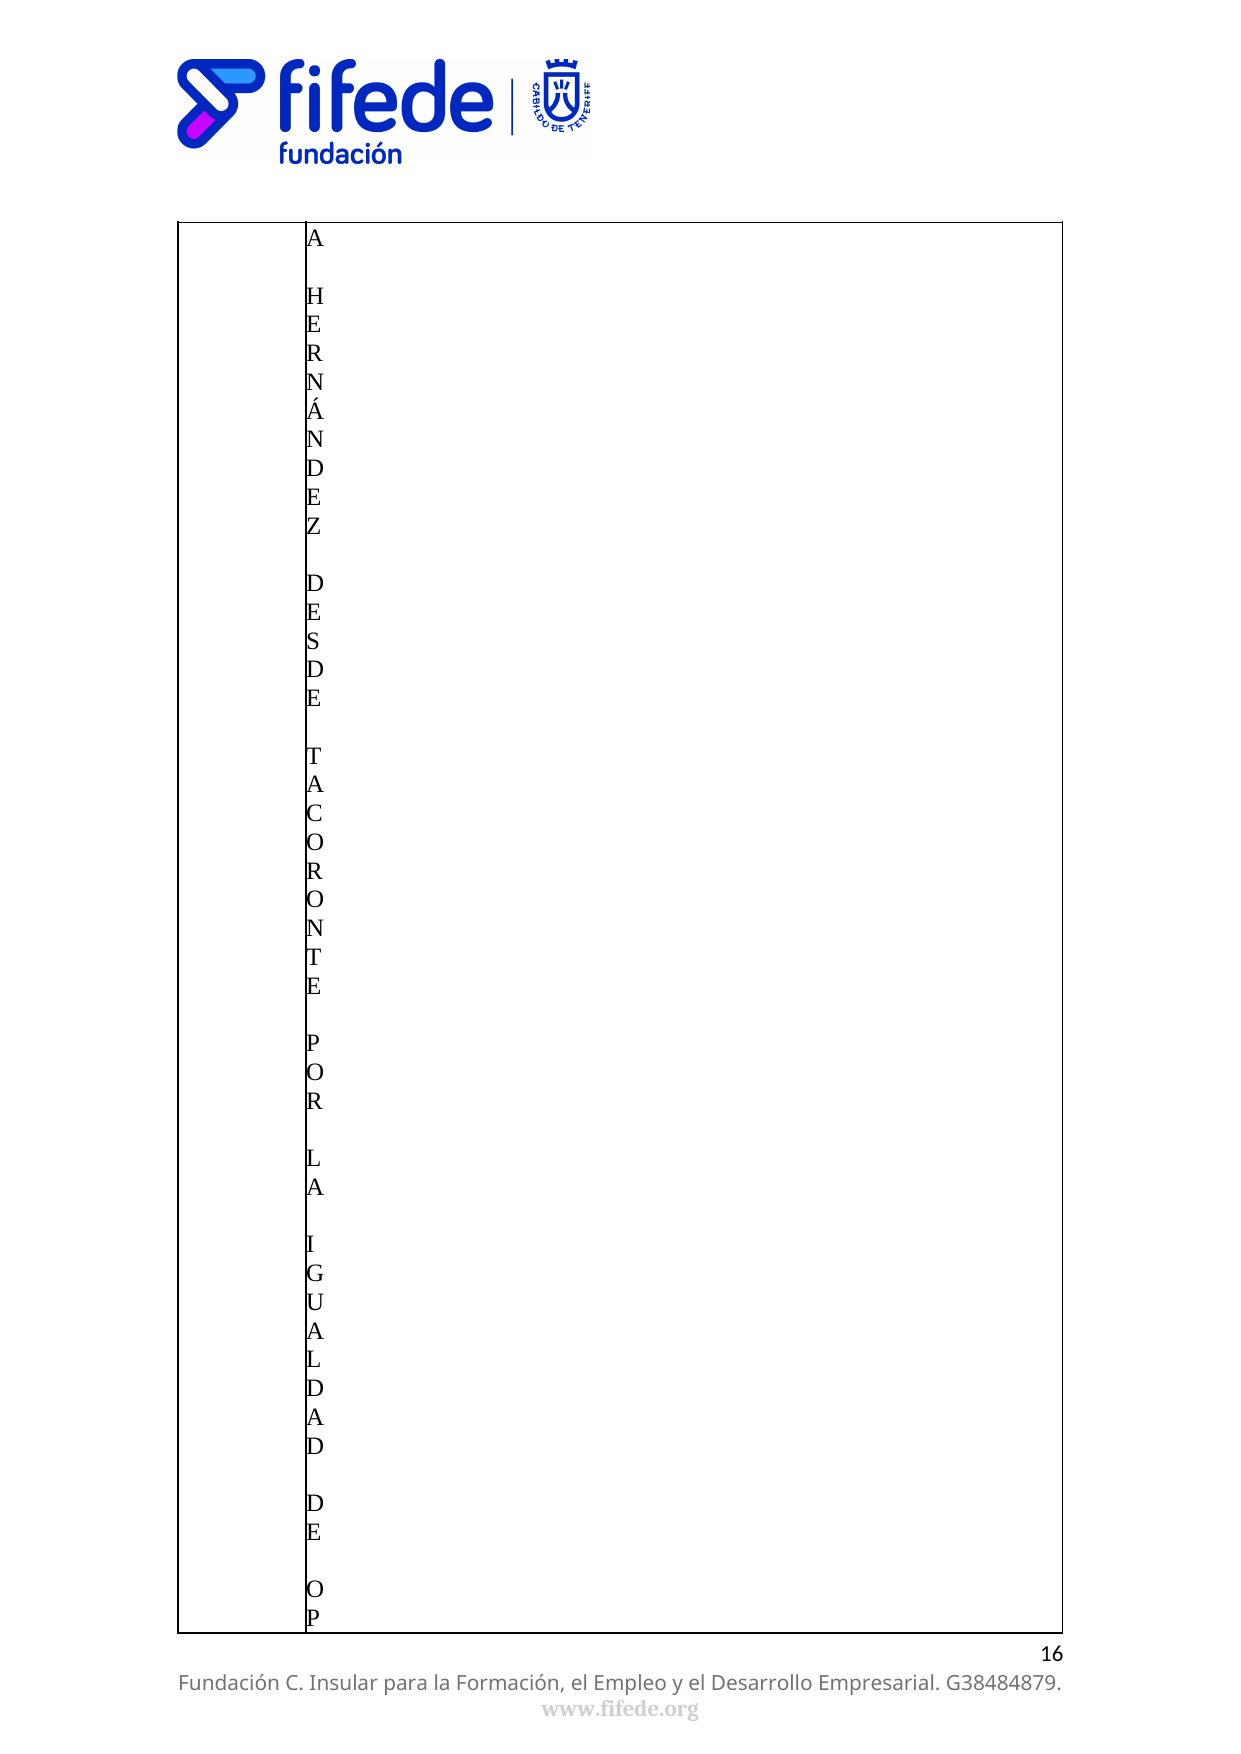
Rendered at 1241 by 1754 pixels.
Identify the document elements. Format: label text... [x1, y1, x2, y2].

table_cell FIFEDE, EMPRESA, BENEFICIARIA Empresas: [308, 223, 1062, 1632]
table_cell [179, 223, 305, 1632]
